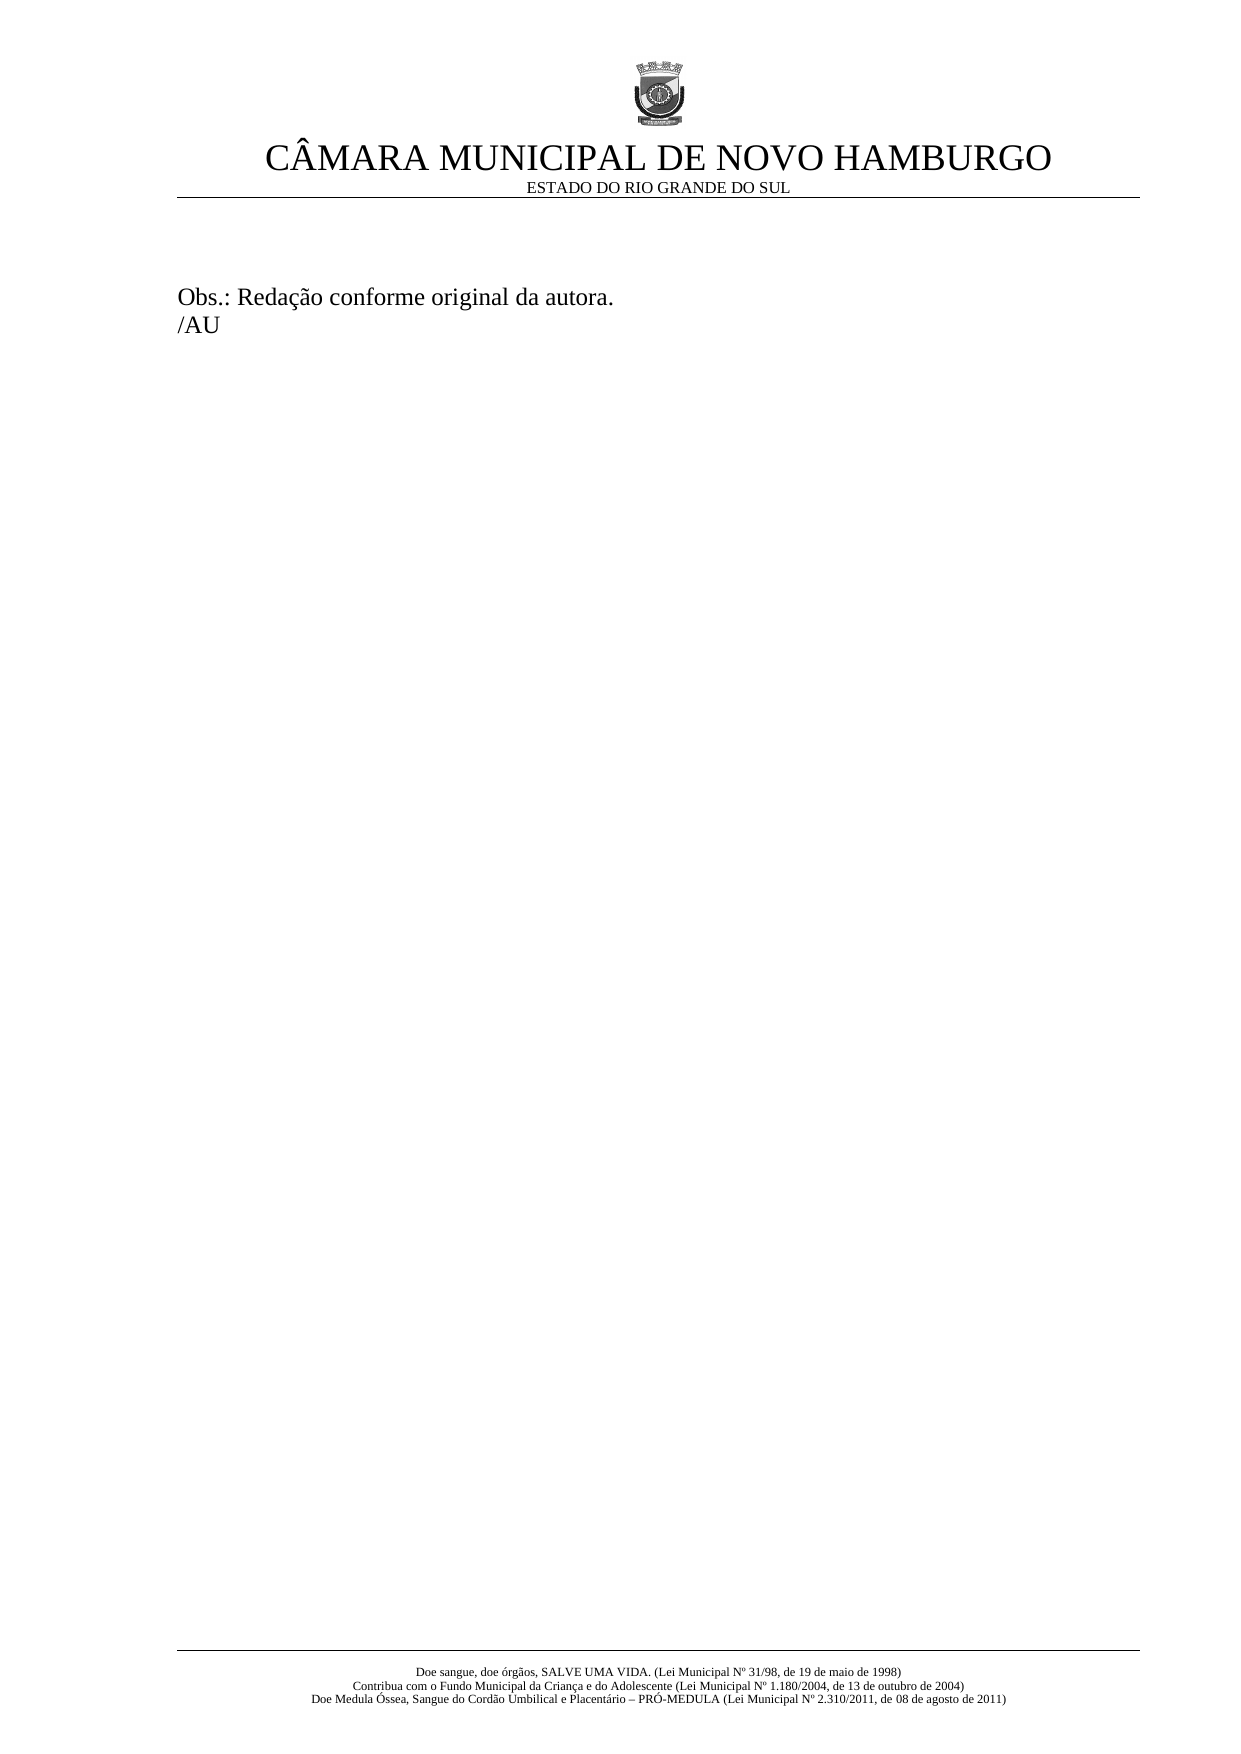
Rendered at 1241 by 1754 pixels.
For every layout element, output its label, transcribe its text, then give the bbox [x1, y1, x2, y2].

text /AU [177, 311, 1140, 339]
text Obs.: Redação conforme original da autora. [177, 283, 1140, 311]
